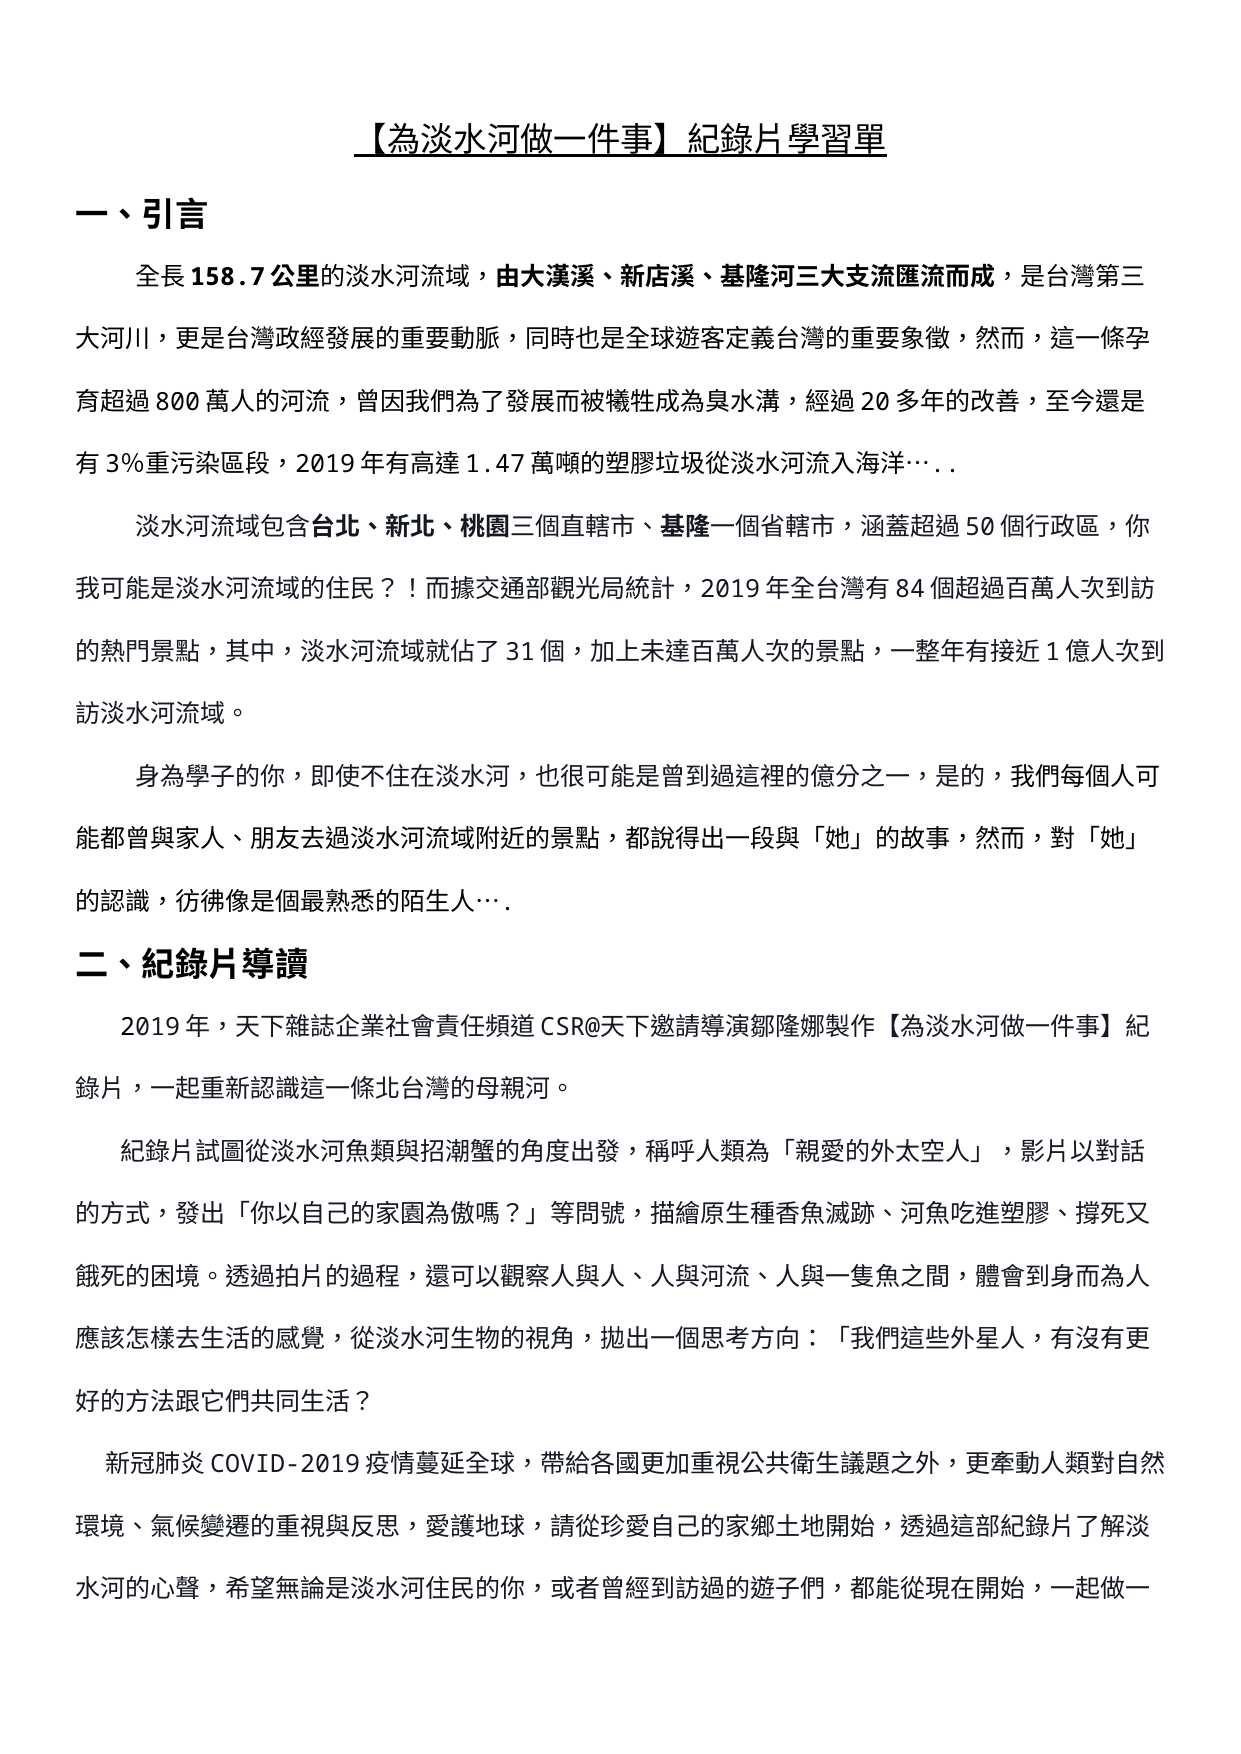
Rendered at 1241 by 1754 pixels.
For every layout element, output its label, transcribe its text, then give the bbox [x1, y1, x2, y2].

text 身為學子的你，即使不住在淡水河，也很可能是曾到過這裡的億分之一，是的，我們每個人可能都曾與家人、朋友去過淡水河流域附近的景點，都說得出一段與「她」的故事，然而，對「她」的認識，彷彿像是個最熟悉的陌生人…. [75, 733, 1165, 920]
text 紀錄片試圖從淡水河魚類與招潮蟹的角度出發，稱呼人類為「親愛的外太空人」，影片以對話的方式，發出「你以自己的家園為傲嗎？」等問號，描繪原生種香魚滅跡、河魚吃進塑膠、撐死又餓死的困境。透過拍片的過程，還可以觀察人與人、人與河流、人與一隻魚之間，體會到身而為人應該怎樣去生活的感覺，從淡水河生物的視角，拋出一個思考方向：「我們這些外星人，有沒有更好的方法跟它們共同生活？ [75, 1108, 1165, 1420]
text 全長158.7公里的淡水河流域，由大漢溪、新店溪、基隆河三大支流匯流而成，是台灣第三大河川，更是台灣政經發展的重要動脈，同時也是全球遊客定義台灣的重要象徵，然而，這一條孕育超過800萬人的河流，曾因我們為了發展而被犧牲成為臭水溝，經過20多年的改善，至今還是有3％重污染區段，2019年有高達1.47萬噸的塑膠垃圾從淡水河流入海洋….. [75, 233, 1165, 483]
text 新冠肺炎COVID-2019疫情蔓延全球，帶給各國更加重視公共衛生議題之外，更牽動人類對自然環境、氣候變遷的重視與反思，愛護地球，請從珍愛自己的家鄉土地開始，透過這部紀錄片了解淡水河的心聲，希望無論是淡水河住民的你，或者曾經到訪過的遊子們，都能從現在開始，一起做一 [75, 1420, 1165, 1608]
text 一、引言 [75, 170, 1165, 233]
text 二、紀錄片導讀 [75, 920, 1165, 983]
text 【為淡水河做一件事】紀錄片學習單 [75, 96, 1165, 158]
text 2019年，天下雜誌企業社會責任頻道CSR@天下邀請導演鄒隆娜製作【為淡水河做一件事】紀錄片，一起重新認識這一條北台灣的母親河。 [75, 983, 1165, 1108]
text 淡水河流域包含台北、新北、桃園三個直轄市、基隆一個省轄市，涵蓋超過50個行政區，你我可能是淡水河流域的住民？！而據交通部觀光局統計，2019年全台灣有84個超過百萬人次到訪的熱門景點，其中，淡水河流域就佔了31個，加上未達百萬人次的景點，一整年有接近1億人次到訪淡水河流域。 [75, 483, 1165, 733]
